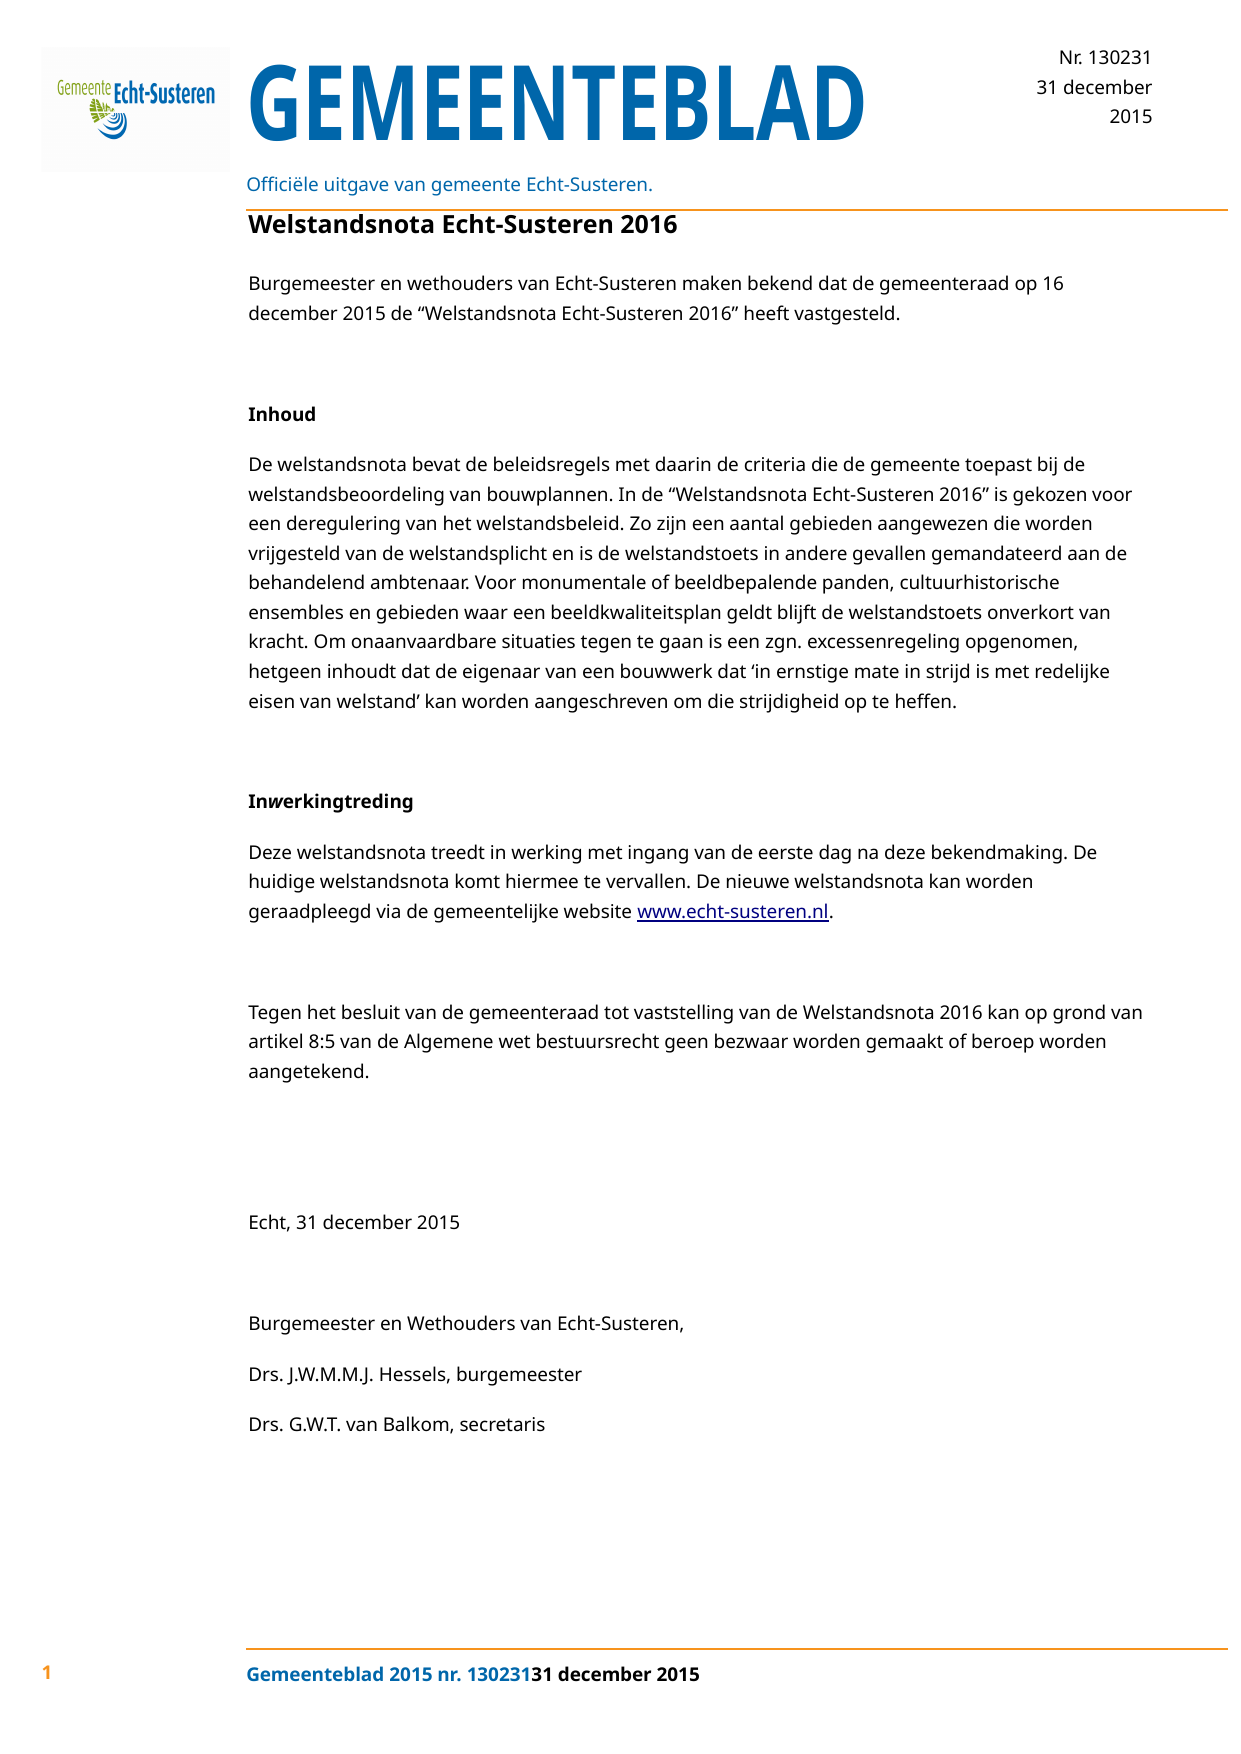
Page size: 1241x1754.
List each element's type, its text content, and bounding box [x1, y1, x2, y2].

text Welstandsnota Echt-Susteren 2016 [248, 211, 1152, 241]
text De welstandsnota bevat de beleidsregels met daarin de criteria die de gemeente toepast bij de welstandsbeoordeling van bouwplannen. In de “Welstandsnota Echt-Susteren 2016” is gekozen voor een deregulering van het welstandsbeleid. Zo zijn een aantal gebieden aangewezen die worden vrijgesteld van de welstandsplicht en is de welstandstoets in andere gevallen gemandateerd aan de behandelend ambtenaar. Voor monumentale of beeldbepalende panden, cultuurhistorische ensembles en gebieden waar een beeldkwaliteitsplan geldt blijft de welstandstoets onverkort van kracht. Om onaanvaardbare situaties tegen te gaan is een zgn. excessenregeling opgenomen, hetgeen inhoudt dat de eigenaar van een bouwwerk dat ‘in ernstige mate in strijd is met redelijke eisen van welstand’ kan worden aangeschreven om die strijdigheid op te heffen. [248, 451, 1152, 713]
text Tegen het besluit van de gemeenteraad tot vaststelling van de Welstandsnota 2016 kan op grond van artikel 8:5 van de Algemene wet bestuursrecht geen bezwaar worden gemaakt of beroep worden aangetekend. [248, 999, 1152, 1084]
text Drs. G.W.T. van Balkom, secretaris [248, 1411, 1152, 1437]
text Deze welstandsnota treedt in werking met ingang van de eerste dag na deze bekendmaking. De huidige welstandsnota komt hiermee te vervallen. De nieuwe welstandsnota kan worden geraadpleegd via de gemeentelijke website www.echt-susteren.nl. [248, 839, 1152, 924]
text Burgemeester en Wethouders van Echt-Susteren, [248, 1310, 1152, 1336]
text Drs. J.W.M.M.J. Hessels, burgemeester [248, 1361, 1152, 1386]
text Echt, 31 december 2015 [248, 1209, 1152, 1235]
text Inwerkingtreding [248, 789, 1152, 814]
picture [41, 47, 231, 172]
text Burgemeester en wethouders van Echt-Susteren maken bekend dat de gemeenteraad op 16 december 2015 de “Welstandsnota Echt-Susteren 2016” heeft vastgesteld. [248, 270, 1152, 326]
text Inhoud [248, 401, 1152, 426]
